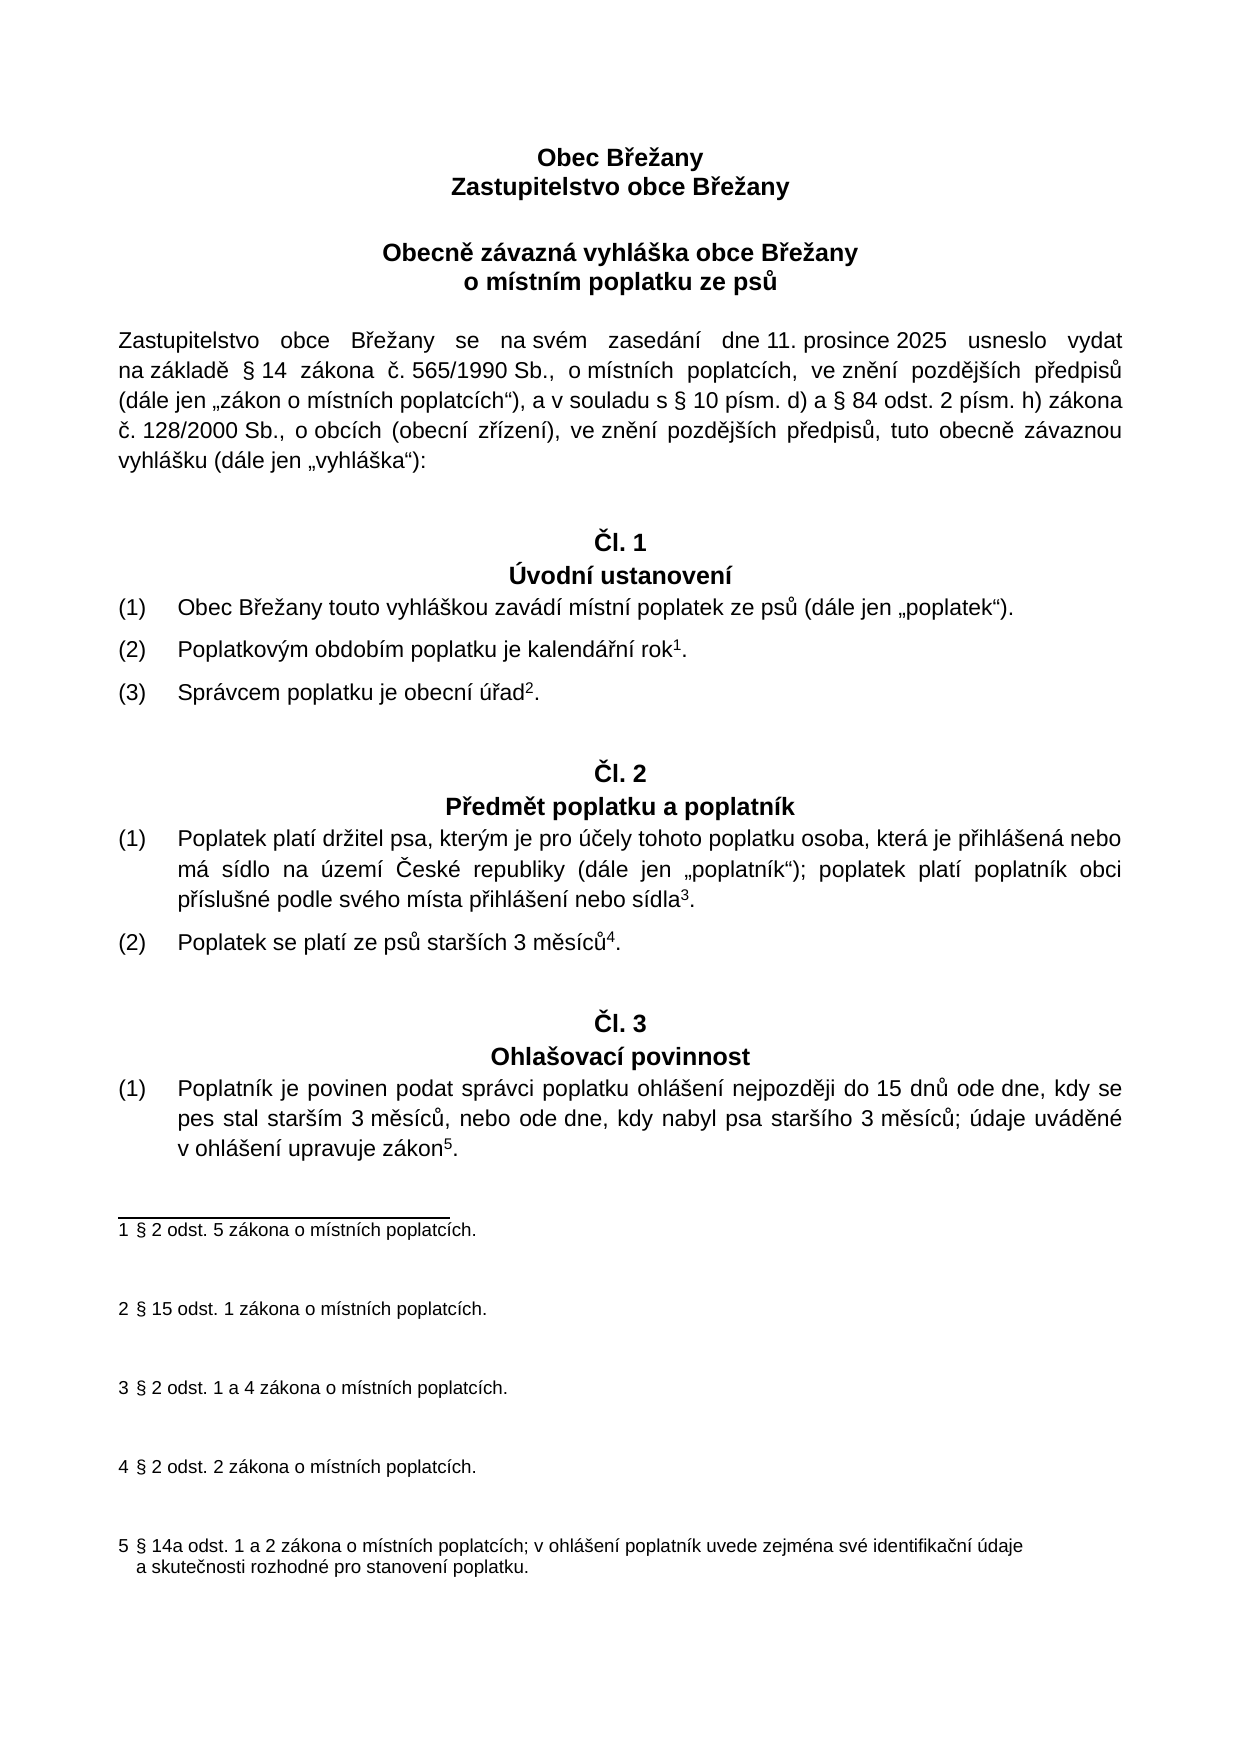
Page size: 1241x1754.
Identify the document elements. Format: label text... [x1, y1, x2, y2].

list Poplatkovým obdobím poplatku je kalendářní rok. [118, 636, 1122, 663]
text Zastupitelstvo obce Břežany se na svém zasedání dne 11. prosince 2025 usneslo vydat na základě § 14 zákona č. 565/1990 Sb., o místních poplatcích, ve znění pozdějších předpisů (dále jen „zákon o místních poplatcích“), a v souladu s § 10 písm. d) a § 84 odst. 2 písm. h) zákona č. 128/2000 Sb., o obcích (obecní zřízení), ve znění pozdějších předpisů, tuto obecně závaznou vyhlášku (dále jen „vyhláška“): [118, 327, 1122, 474]
list Poplatek platí držitel psa, kterým je pro účely tohoto poplatku osoba, která je přihlášená nebo má sídlo na území České republiky (dále jen „poplatník“); poplatek platí poplatník obci příslušné podle svého místa přihlášení nebo sídla. [118, 825, 1122, 912]
list § 14a odst. 1 a 2 zákona o místních poplatcích; v ohlášení poplatník uvede zejména své identifikační údaje a skutečnosti rozhodné pro stanovení poplatku. [118, 1535, 1122, 1578]
list § 2 odst. 5 zákona o místních poplatcích. [118, 1218, 1122, 1240]
list Obec Břežany touto vyhláškou zavádí místní poplatek ze psů (dále jen „poplatek“). [118, 594, 1122, 620]
list Poplatek se platí ze psů starších 3 měsíců. [118, 928, 1122, 955]
list § 2 odst. 2 zákona o místních poplatcích. [118, 1456, 1122, 1477]
list Poplatník je povinen podat správci poplatku ohlášení nejpozději do 15 dnů ode dne, kdy se pes stal starším 3 měsíců, nebo ode dne, kdy nabyl psa staršího 3 měsíců; údaje uváděné v ohlášení upravuje zákon. [118, 1075, 1122, 1162]
subtitle Čl. 1 Úvodní ustanovení [118, 528, 1122, 589]
subtitle Obecně závazná vyhláška obce Břežany o místním poplatku ze psů [118, 238, 1122, 295]
list § 15 odst. 1 zákona o místních poplatcích. [118, 1298, 1122, 1319]
subtitle Čl. 3 Ohlašovací povinnost [118, 1009, 1122, 1071]
text Obec Břežany Zastupitelstvo obce Břežany [118, 143, 1122, 201]
list § 2 odst. 1 a 4 zákona o místních poplatcích. [118, 1377, 1122, 1398]
list Správcem poplatku je obecní úřad. [118, 679, 1122, 706]
subtitle Čl. 2 Předmět poplatku a poplatník [118, 759, 1122, 821]
